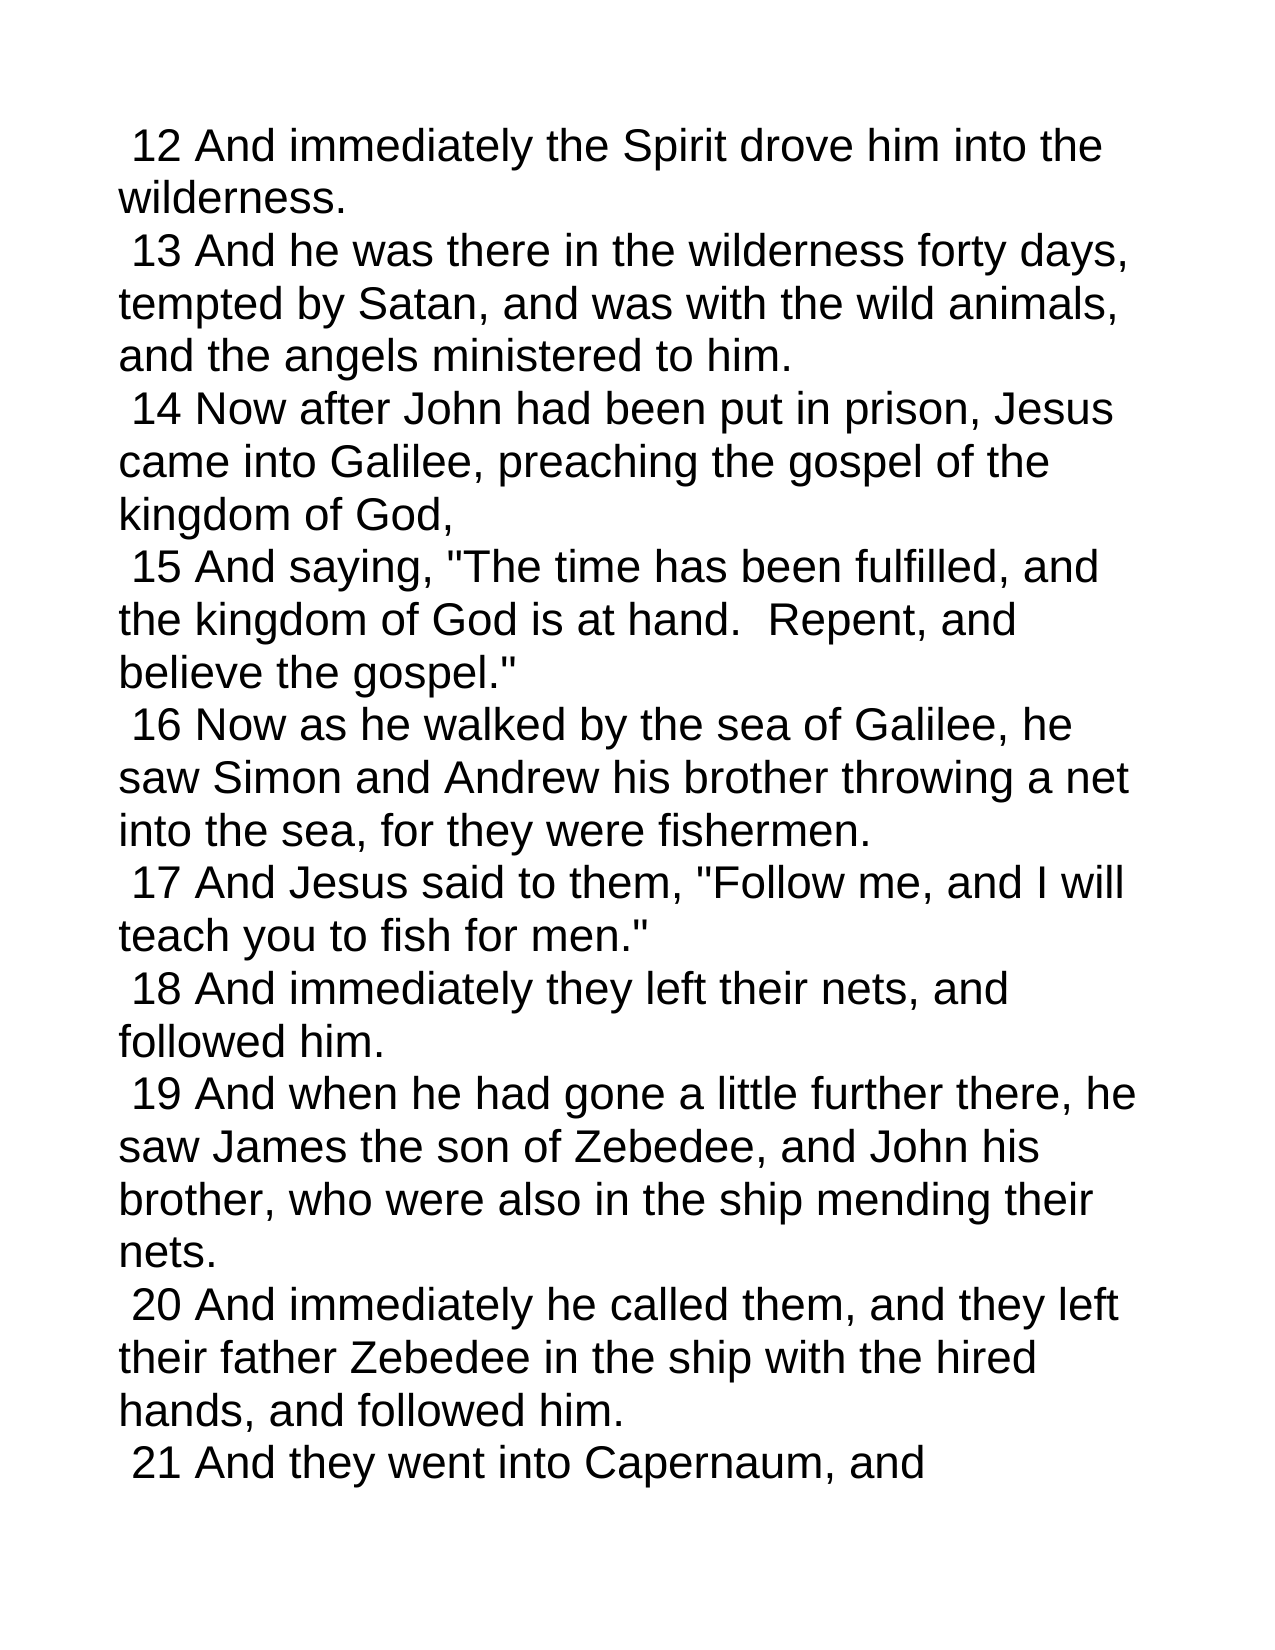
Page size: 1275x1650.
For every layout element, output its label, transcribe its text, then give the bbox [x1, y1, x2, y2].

text 14 Now after John had been put in prison, Jesus came into Galilee, preaching the gospel of the kingdom of God, [118, 382, 1157, 540]
text 15 And saying, "The time has been fulfilled, and the kingdom of God is at hand. Repent, and believe the gospel." [118, 540, 1157, 698]
text 21 And they went into Capernaum, and [118, 1436, 1157, 1488]
text 12 And immediately the Spirit drove him into the wilderness. [118, 118, 1157, 223]
text 19 And when he had gone a little further there, he saw James the son of Zebedee, and John his brother, who were also in the ship mending their nets. [118, 1067, 1157, 1278]
text 18 And immediately they left their nets, and followed him. [118, 961, 1157, 1067]
text 20 And immediately he called them, and they left their father Zebedee in the ship with the hired hands, and followed him. [118, 1278, 1157, 1436]
text 17 And Jesus said to them, "Follow me, and I will teach you to fish for men." [118, 856, 1157, 961]
text 13 And he was there in the wilderness forty days, tempted by Satan, and was with the wild animals, and the angels ministered to him. [118, 223, 1157, 382]
text 16 Now as he walked by the sea of Galilee, he saw Simon and Andrew his brother throwing a net into the sea, for they were fishermen. [118, 698, 1157, 856]
